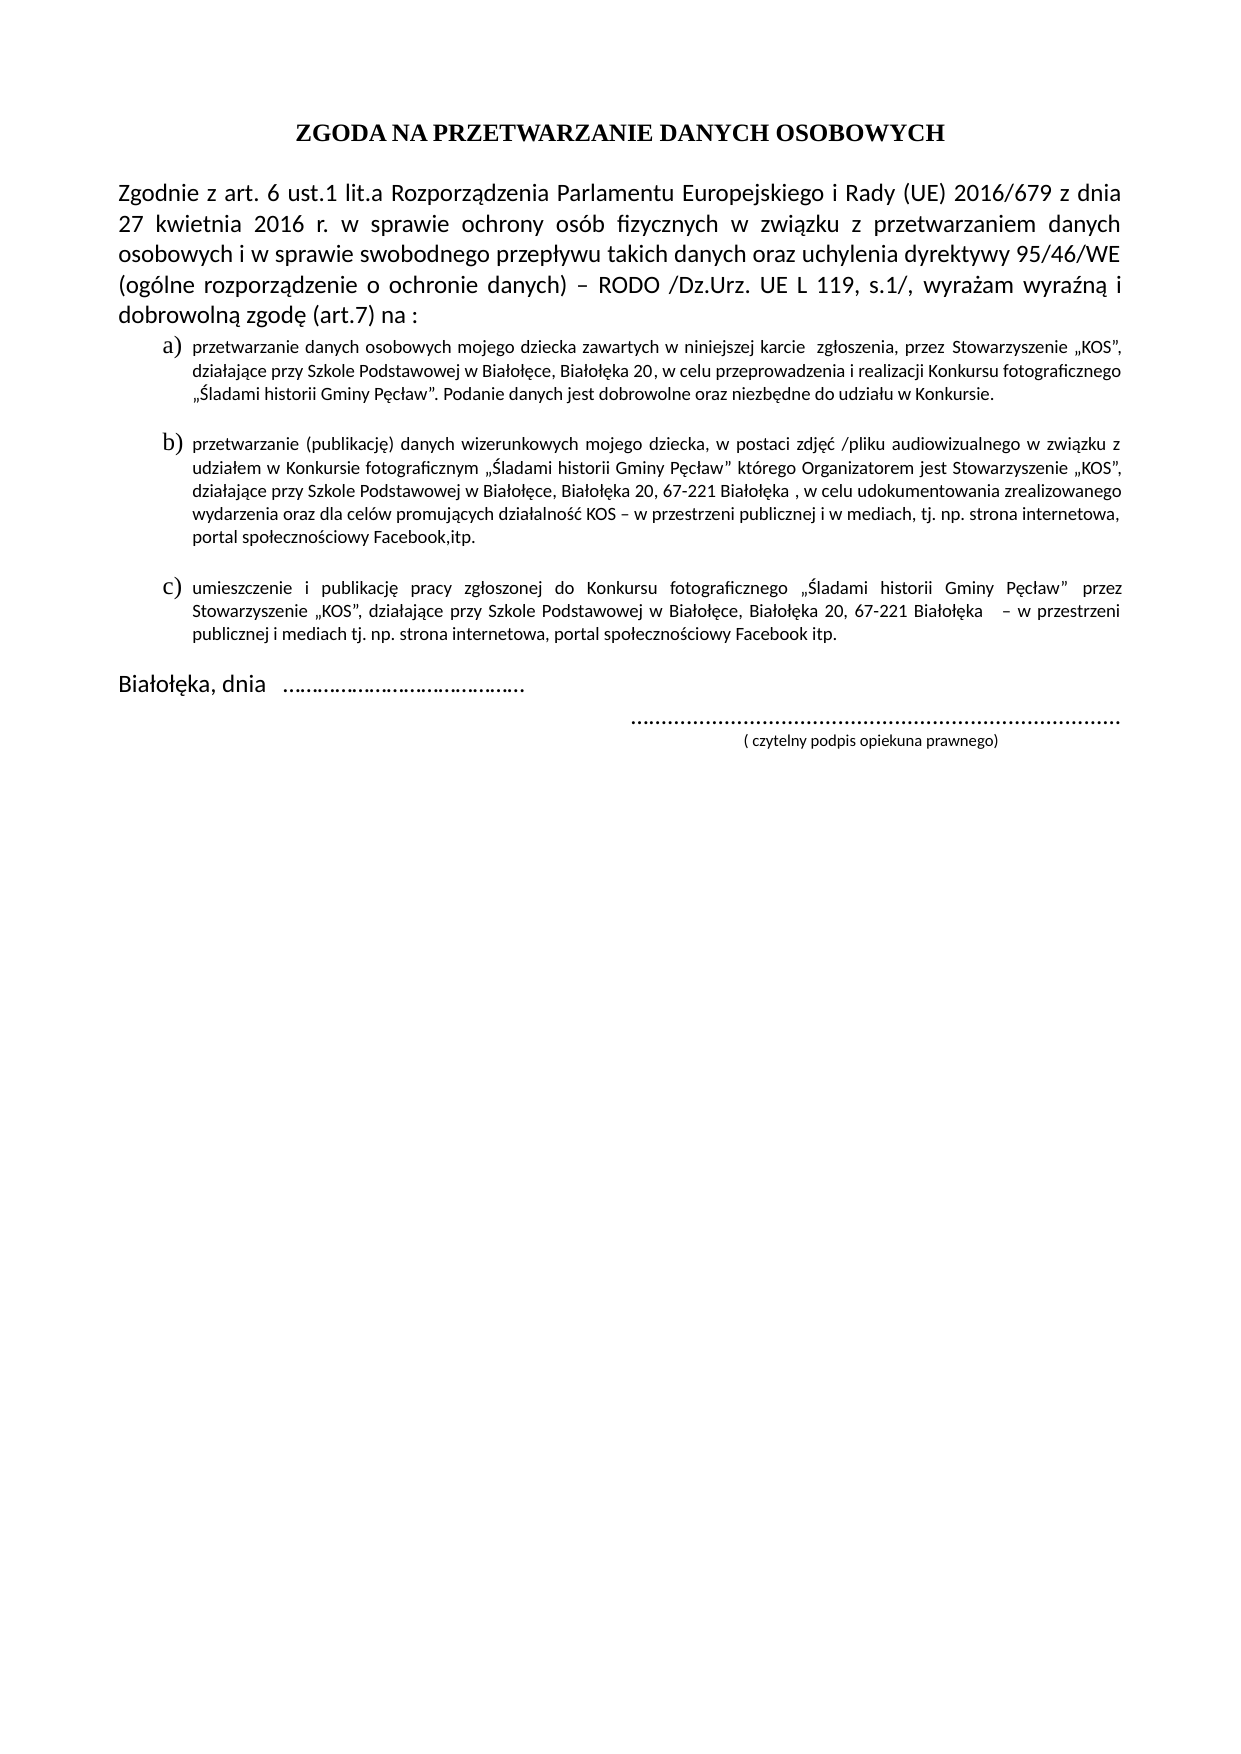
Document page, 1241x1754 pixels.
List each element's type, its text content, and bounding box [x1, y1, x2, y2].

text ( czytelny podpis opiekuna prawnego) [118, 731, 1122, 751]
text ZGODA NA PRZETWARZANIE DANYCH OSOBOWYCH [118, 118, 1122, 147]
text Białołęka, dnia …………………………………… [118, 668, 1122, 699]
list przetwarzanie (publikację) danych wizerunkowych mojego dziecka, w postaci zdjęć /pliku audiowizualnego w związku z udziałem w Konkursie fotograficznym „Śladami historii Gminy Pęcław” którego Organizatorem jest Stowarzyszenie „KOS”, działające przy Szkole Podstawowej w Białołęce, Białołęka 20, 67-221 Białołęka , w celu udokumentowania zrealizowanego wydarzenia oraz dla celów promujących działalność KOS – w przestrzeni publicznej i w mediach, tj. np. strona internetowa, portal społecznościowy Facebook,itp. [162, 427, 1122, 548]
list przetwarzanie danych osobowych mojego dziecka zawartych w niniejszej karcie zgłoszenia, przez Stowarzyszenie „KOS”, działające przy Szkole Podstawowej w Białołęce, Białołęka 20, w celu przeprowadzenia i realizacji Konkursu fotograficznego „Śladami historii Gminy Pęcław”. Podanie danych jest dobrowolne oraz niezbędne do udziału w Konkursie. [162, 330, 1122, 404]
text …........................................................................... [118, 700, 1122, 731]
list umieszczenie i publikację pracy zgłoszonej do Konkursu fotograficznego „Śladami historii Gminy Pęcław” przez Stowarzyszenie „KOS”, działające przy Szkole Podstawowej w Białołęce, Białołęka 20, 67-221 Białołęka – w przestrzeni publicznej i mediach tj. np. strona internetowa, portal społecznościowy Facebook itp. [162, 571, 1122, 645]
text Zgodnie z art. 6 ust.1 lit.a Rozporządzenia Parlamentu Europejskiego i Rady (UE) 2016/679 z dnia 27 kwietnia 2016 r. w sprawie ochrony osób fizycznych w związku z przetwarzaniem danych osobowych i w sprawie swobodnego przepływu takich danych oraz uchylenia dyrektywy 95/46/WE (ogólne rozporządzenie o ochronie danych) – RODO /Dz.Urz. UE L 119, s.1/, wyrażam wyraźną i dobrowolną zgodę (art.7) na : [118, 177, 1122, 330]
